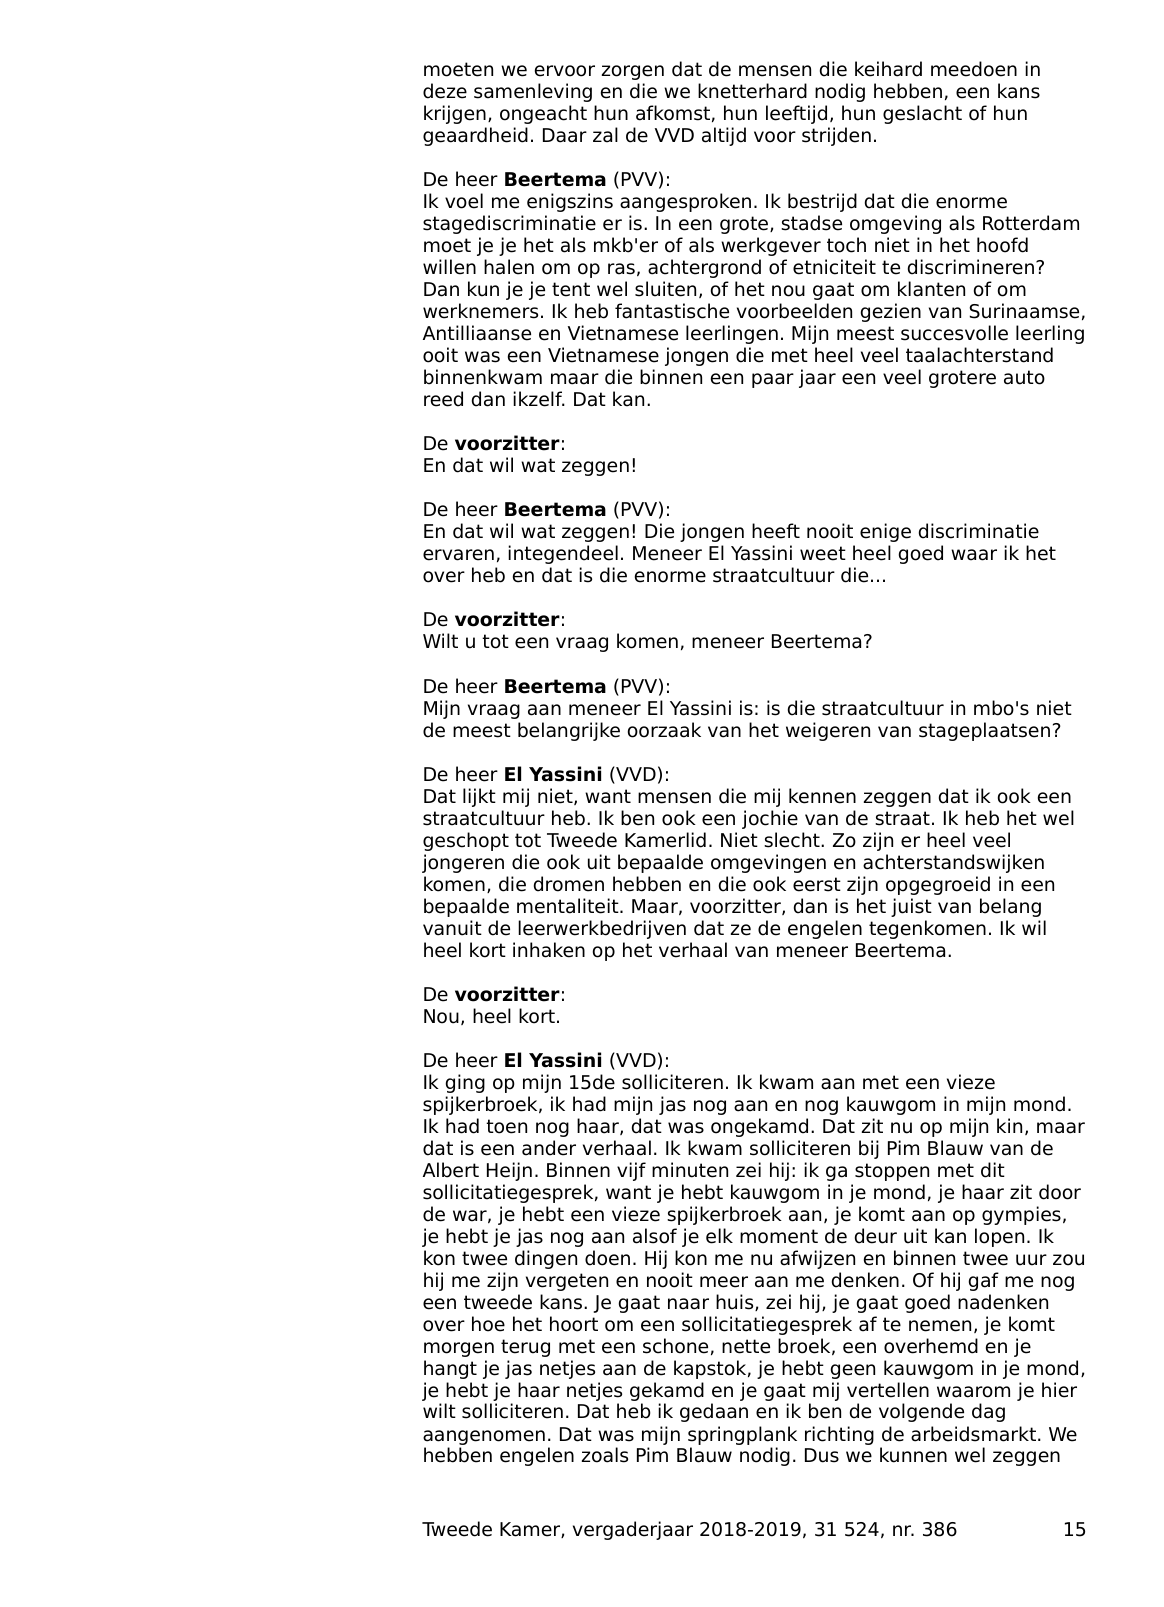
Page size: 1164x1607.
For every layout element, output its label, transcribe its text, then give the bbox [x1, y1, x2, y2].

text Wilt u tot een vraag komen, meneer Beertema? [422, 631, 1087, 653]
text De heer Beertema (PVV): [422, 676, 1087, 697]
text moeten we ervoor zorgen dat de mensen die keihard meedoen in deze samenleving en die we knetterhard nodig hebben, een kans krijgen, ongeacht hun afkomst, hun leeftijd, hun geslacht of hun geaardheid. Daar zal de VVD altijd voor strijden. [422, 59, 1087, 147]
text Nou, heel kort. [422, 1006, 1087, 1028]
text En dat wil wat zeggen! [422, 455, 1087, 477]
text Ik voel me enigszins aangesproken. Ik bestrijd dat die enorme stagediscriminatie er is. In een grote, stadse omgeving als Rotterdam moet je je het als mkb'er of als werkgever toch niet in het hoofd willen halen om op ras, achtergrond of etniciteit te discrimineren? Dan kun je je tent wel sluiten, of het nou gaat om klanten of om werknemers. Ik heb fantastische voorbeelden gezien van Surinaamse, Antilliaanse en Vietnamese leerlingen. Mijn meest succesvolle leerling ooit was een Vietnamese jongen die met heel veel taalachterstand binnenkwam maar die binnen een paar jaar een veel grotere auto reed dan ikzelf. Dat kan. [422, 191, 1087, 411]
text De heer Beertema (PVV): [422, 169, 1087, 191]
text Mijn vraag aan meneer El Yassini is: is die straatcultuur in mbo's niet de meest belangrijke oorzaak van het weigeren van stageplaatsen? [422, 697, 1087, 741]
text De heer El Yassini (VVD): [422, 764, 1087, 786]
text De voorzitter: [422, 984, 1087, 1006]
text En dat wil wat zeggen! Die jongen heeft nooit enige discriminatie ervaren, integendeel. Meneer El Yassini weet heel goed waar ik het over heb en dat is die enorme straatcultuur die... [422, 521, 1087, 587]
text Dat lijkt mij niet, want mensen die mij kennen zeggen dat ik ook een straatcultuur heb. Ik ben ook een jochie van de straat. Ik heb het wel geschopt tot Tweede Kamerlid. Niet slecht. Zo zijn er heel veel jongeren die ook uit bepaalde omgevingen en achterstandswijken komen, die dromen hebben en die ook eerst zijn opgegroeid in een bepaalde mentaliteit. Maar, voorzitter, dan is het juist van belang vanuit de leerwerkbedrijven dat ze de engelen tegenkomen. Ik wil heel kort inhaken op het verhaal van meneer Beertema. [422, 786, 1087, 961]
text De voorzitter: [422, 609, 1087, 631]
text Ik ging op mijn 15de solliciteren. Ik kwam aan met een vieze spijkerbroek, ik had mijn jas nog aan en nog kauwgom in mijn mond. Ik had toen nog haar, dat was ongekamd. Dat zit nu op mijn kin, maar dat is een ander verhaal. Ik kwam solliciteren bij Pim Blauw van de Albert Heijn. Binnen vijf minuten zei hij: ik ga stoppen met dit sollicitatiegesprek, want je hebt kauwgom in je mond, je haar zit door de war, je hebt een vieze spijkerbroek aan, je komt aan op gympies, je hebt je jas nog aan alsof je elk moment de deur uit kan lopen. Ik kon twee dingen doen. Hij kon me nu afwijzen en binnen twee uur zou hij me zijn vergeten en nooit meer aan me denken. Of hij gaf me nog een tweede kans. Je gaat naar huis, zei hij, je gaat goed nadenken over hoe het hoort om een sollicitatiegesprek af te nemen, je komt morgen terug met een schone, nette broek, een overhemd en je hangt je jas netjes aan de kapstok, je hebt geen kauwgom in je mond, je hebt je haar netjes gekamd en je gaat mij vertellen waarom je hier wilt solliciteren. Dat heb ik gedaan en ik ben de volgende dag aangenomen. Dat was mijn springplank richting de arbeidsmarkt. We hebben engelen zoals Pim Blauw nodig. Dus we kunnen wel zeggen [422, 1072, 1087, 1467]
text De voorzitter: [422, 433, 1087, 455]
text De heer Beertema (PVV): [422, 499, 1087, 521]
text De heer El Yassini (VVD): [422, 1050, 1087, 1072]
